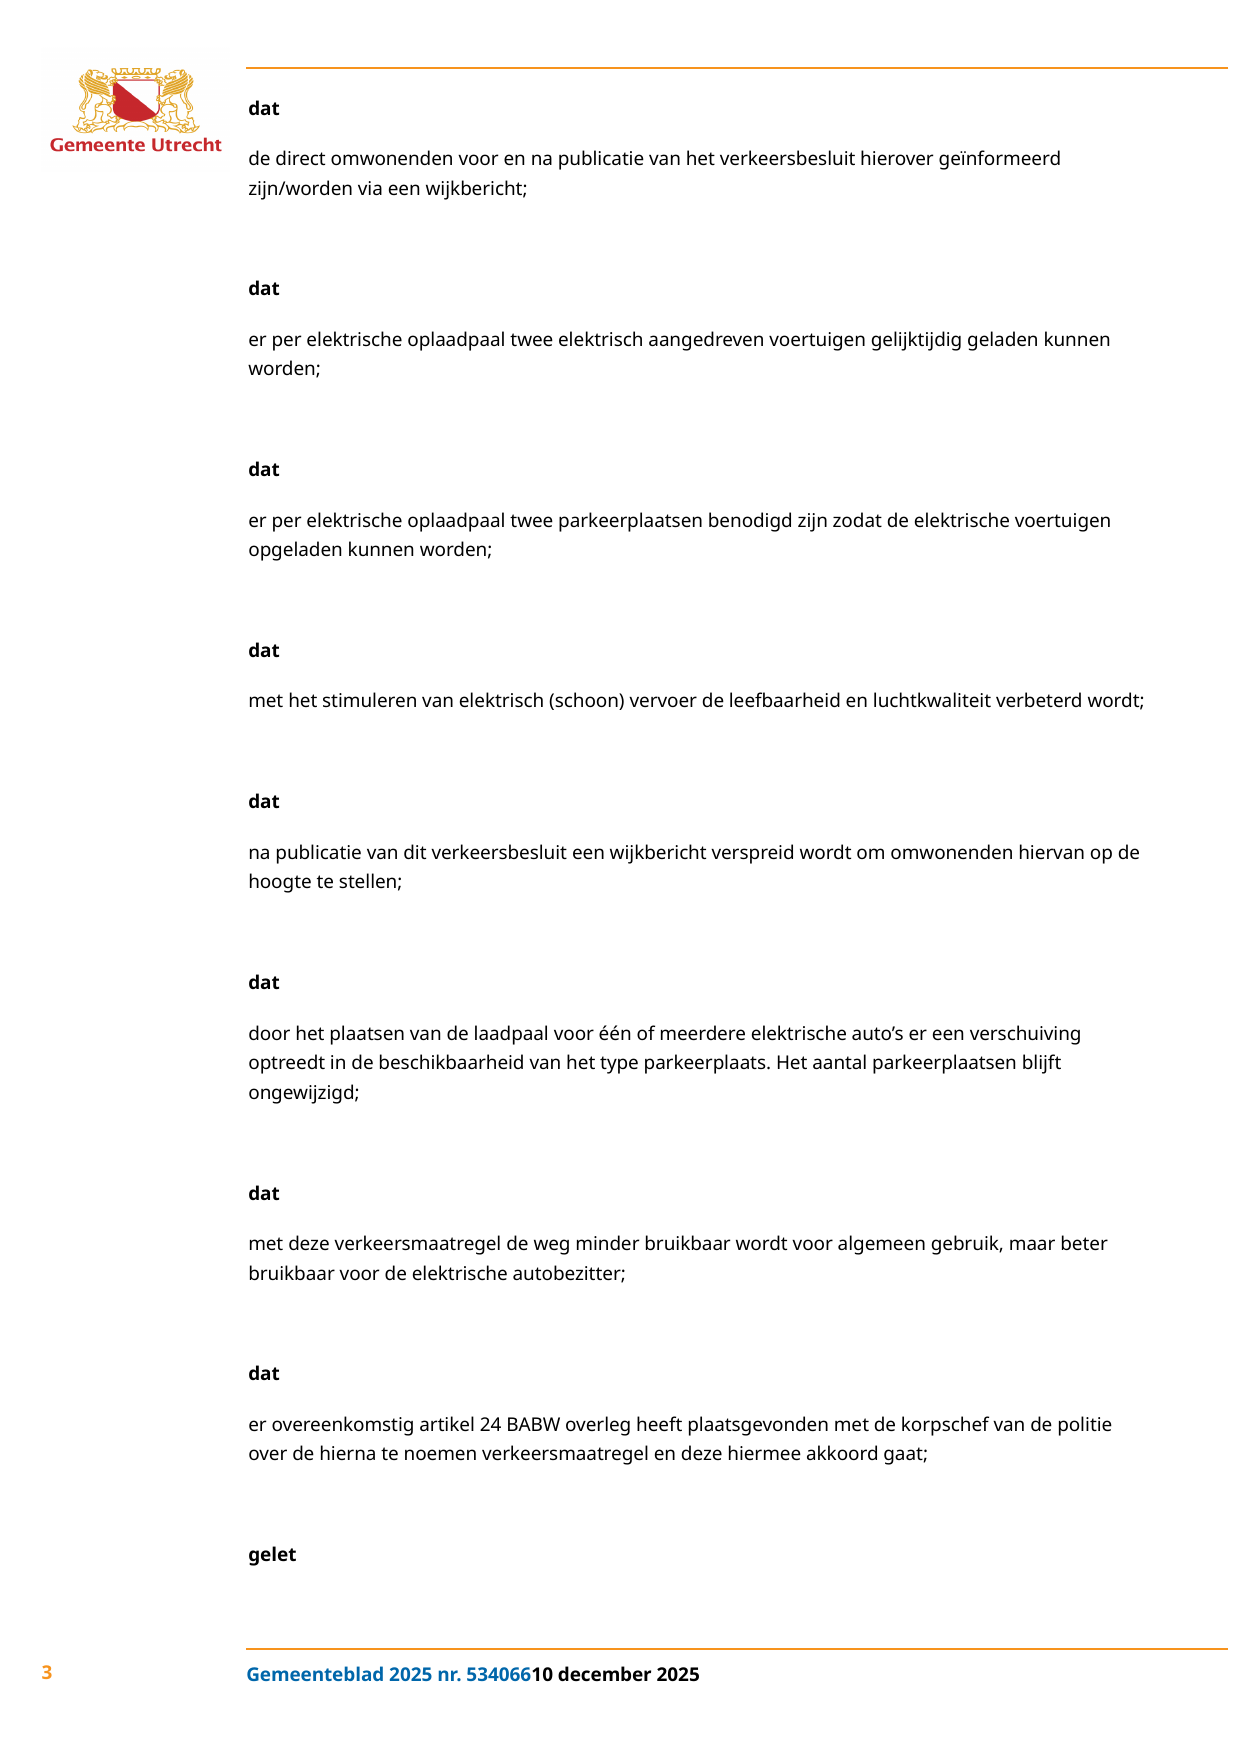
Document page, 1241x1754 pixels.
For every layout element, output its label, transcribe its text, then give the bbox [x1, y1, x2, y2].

text dat [248, 95, 1152, 121]
text dat [248, 276, 1152, 301]
text de direct omwonenden voor en na publicatie van het verkeersbesluit hierover geïnformeerd zijn/worden via een wijkbericht; [248, 145, 1152, 201]
text dat [248, 637, 1152, 663]
text met het stimuleren van elektrisch (schoon) vervoer de leefbaarheid en luchtkwaliteit verbeterd wordt; [248, 688, 1152, 713]
text met deze verkeersmaatregel de weg minder bruikbaar wordt voor algemeen gebruik, maar beter bruikbaar voor de elektrische autobezitter; [248, 1230, 1152, 1286]
text dat [248, 1180, 1152, 1206]
text dat [248, 456, 1152, 482]
text er overeenkomstig artikel 24 BABW overleg heeft plaatsgevonden met de korpschef van de politie over de hierna te noemen verkeersmaatregel en deze hiermee akkoord gaat; [248, 1411, 1152, 1466]
text er per elektrische oplaadpaal twee parkeerplaatsen benodigd zijn zodat de elektrische voertuigen opgeladen kunnen worden; [248, 507, 1152, 562]
text dat [248, 969, 1152, 995]
text door het plaatsen van de laadpaal voor één of meerdere elektrische auto’s er een verschuiving optreedt in de beschikbaarheid van het type parkeerplaats. Het aantal parkeerplaatsen blijft ongewijzigd; [248, 1020, 1152, 1105]
picture [41, 47, 231, 172]
text gelet [248, 1541, 1152, 1567]
text dat [248, 788, 1152, 814]
text dat [248, 1361, 1152, 1386]
text na publicatie van dit verkeersbesluit een wijkbericht verspreid wordt om omwonenden hiervan op de hoogte te stellen; [248, 839, 1152, 894]
text er per elektrische oplaadpaal twee elektrisch aangedreven voertuigen gelijktijdig geladen kunnen worden; [248, 326, 1152, 381]
